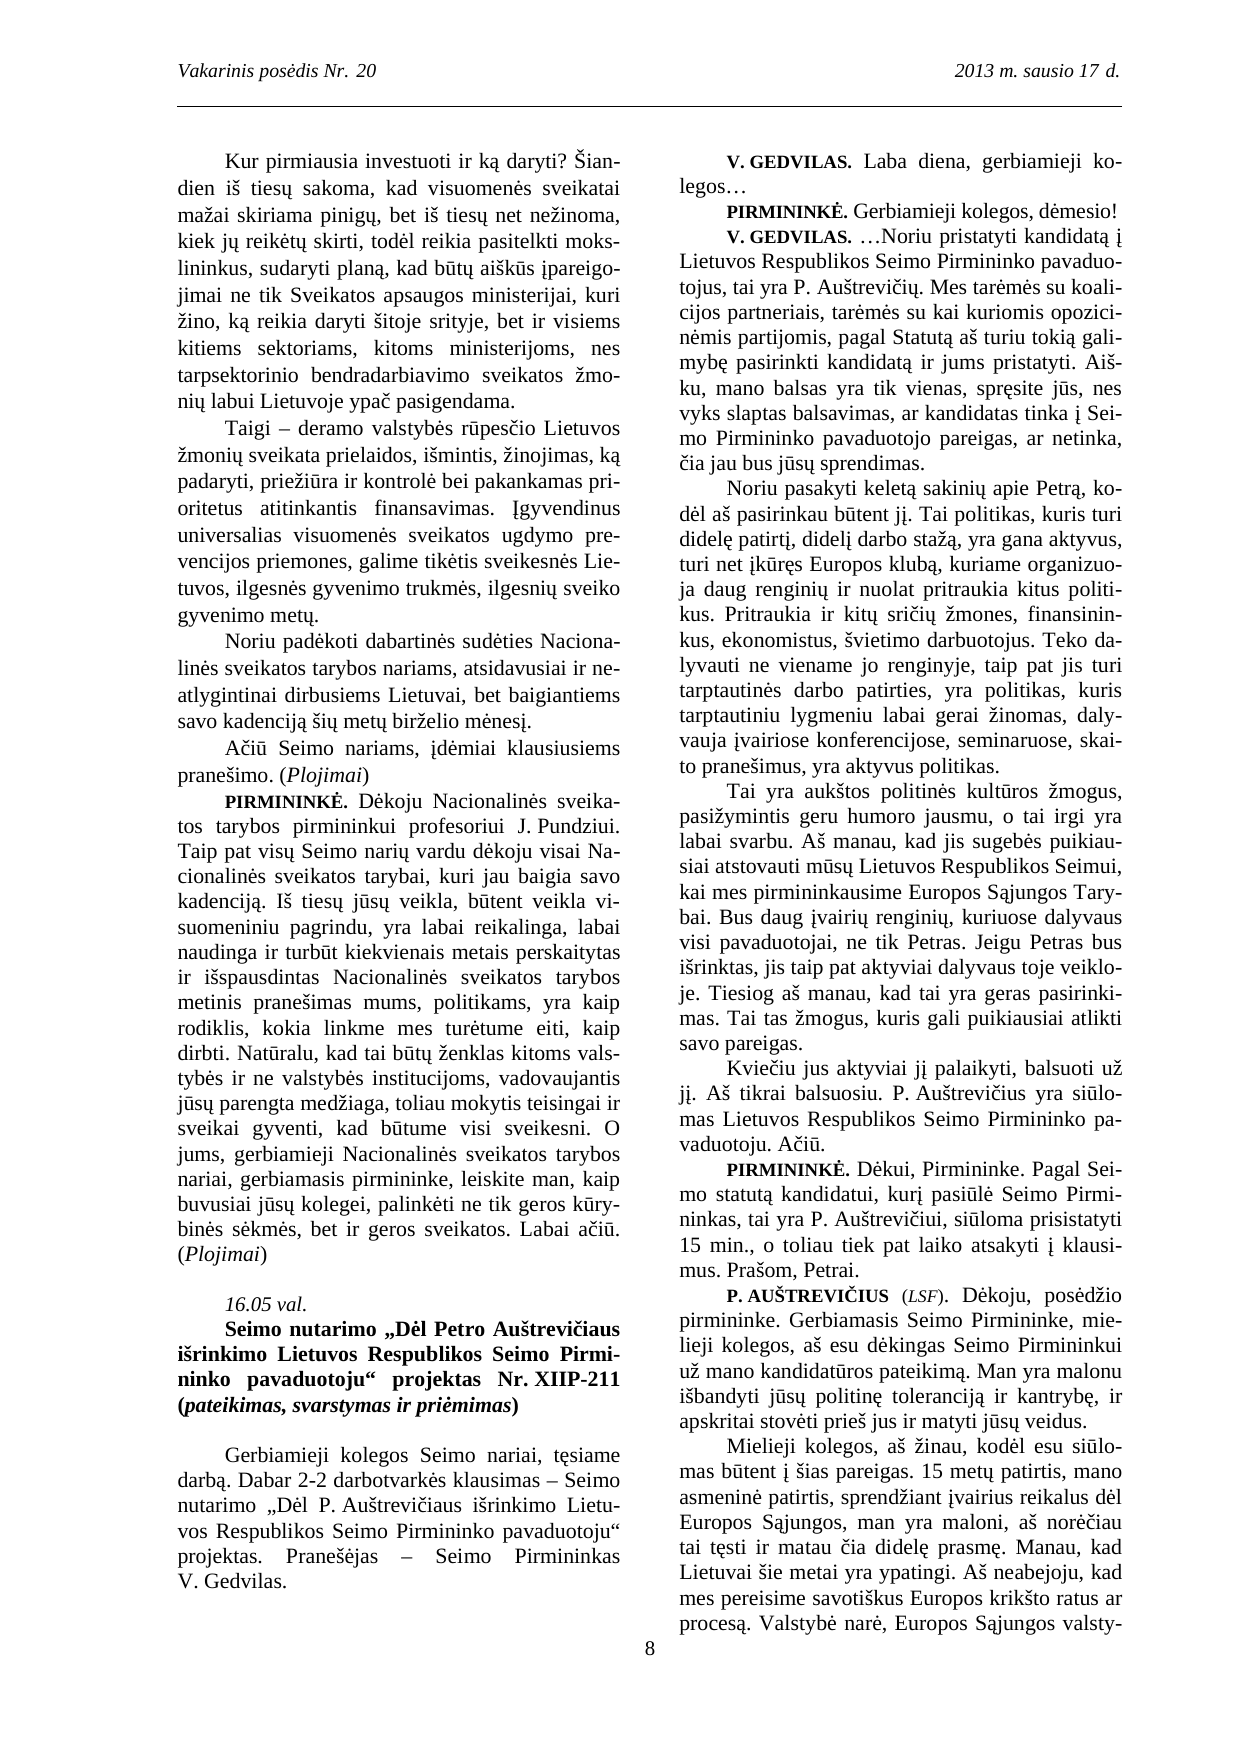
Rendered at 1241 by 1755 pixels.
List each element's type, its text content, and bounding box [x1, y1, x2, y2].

text Ger­bia­mie­ji ko­le­gos Sei­mo na­riai, tę­sia­me dar­bą. Da­bar 2-2 dar­bo­tvarkės klau­si­mas – Sei­mo nu­ta­ri­mo „Dėl P. Aušt­re­vi­čiaus iš­rin­ki­mo Lie­tu­vos Res­pub­li­kos Sei­mo Pir­mi­nin­ko pa­va­duo­to­ju“ pro­jek­tas. Pra­ne­šė­jas – Sei­mo Pir­mi­nin­kas V. Ged­vi­las. [177, 1442, 620, 1593]
text No­riu pa­dė­ko­ti da­bar­ti­nės su­dė­ties Na­cio­na­li­nės svei­ka­tos ta­ry­bos na­riams, at­si­da­vu­siai ir ne­at­ly­gin­ti­nai dir­bu­siems Lie­tu­vai, bet bai­gian­tiems sa­vo ka­den­ci­ją šių me­tų bir­že­lio mė­ne­sį. [177, 628, 620, 734]
text PIRMININKĖ. Dė­kui, Pir­mi­nin­ke. Pa­gal Sei­mo sta­tu­tą kan­di­da­tui, ku­rį pa­siū­lė Sei­mo Pir­mi­nin­kas, tai yra P. Aušt­re­vi­čiui, siū­lo­ma pri­sis­ta­ty­ti 15 min., o to­liau tiek pat lai­ko at­sa­ky­ti į klau­si­mus. Pra­šom, Pet­rai. [679, 1156, 1122, 1282]
text Mie­lie­ji ko­le­gos, aš ži­nau, ko­dėl esu siū­lo­mas bū­tent į šias pa­rei­gas. 15 me­tų pa­tir­tis, ma­no as­me­ni­nė pa­tir­tis, spren­džiant įvai­rius rei­ka­lus dėl Eu­ro­pos Są­jun­gos, man yra ma­lo­ni, aš no­rė­čiau tai tęs­ti ir ma­tau čia di­de­lę pras­mę. Ma­nau, kad Lie­tu­vai šie me­tai yra ypa­tin­gi. Aš ne­abe­jo­ju, kad mes per­ei­si­me sa­vo­tiš­kus Eu­ro­pos krikš­to ra­tus ar pro­ce­są. Vals­ty­bė na­rė, Eu­ro­pos Są­jun­gos vals­ty­ [679, 1433, 1122, 1635]
text Tai­gi – de­ra­mo vals­ty­bės rū­pes­čio Lie­tu­vos žmo­nių svei­ka­ta prie­lai­dos, iš­min­tis, ži­no­ji­mas, ką pa­da­ry­ti, prie­žiū­ra ir kon­tro­lė bei pa­kan­ka­mas pri­ori­te­tus ati­tin­kan­tis fi­nan­sa­vi­mas. Įgy­ven­di­nus uni­ver­sa­lias vi­suo­me­nės svei­ka­tos ug­dy­mo pre­ven­ci­jos prie­mo­nes, ga­li­me ti­kė­tis svei­kes­nės Lie­tu­vos, il­ges­nės gy­ve­ni­mo truk­mės, il­ges­nių svei­ko gy­ve­ni­mo me­tų. [177, 414, 620, 628]
text PIRMININKĖ. Ger­bia­mie­ji ko­le­gos, dė­me­sio! [679, 198, 1122, 223]
text Tai yra aukš­tos po­li­ti­nės kul­tū­ros žmo­gus, pa­si­žy­min­tis ge­ru hu­mo­ro jaus­mu, o tai ir­gi yra la­bai svar­bu. Aš ma­nau, kad jis su­ge­bės pui­kiau­siai at­sto­vau­ti mū­sų Lie­tu­vos Res­pub­li­kos Sei­mui, kai mes pir­mi­nin­kau­si­me Eu­ro­pos Są­jun­gos Ta­ry­bai. Bus daug įvai­rių ren­gi­nių, ku­riuo­se da­ly­vaus vi­si pa­va­duo­to­jai, ne tik Pet­ras. Jei­gu Pet­ras bus iš­rink­tas, jis taip pat ak­ty­viai da­ly­vaus to­je veik­lo­je. Tie­siog aš ma­nau, kad tai yra ge­ras pa­si­rin­ki­mas. Tai tas žmo­gus, ku­ris ga­li pui­kiau­siai at­lik­ti sa­vo pa­rei­gas. [679, 778, 1122, 1055]
text Sei­mo nu­ta­ri­mo „Dėl Pet­ro Aušt­re­vi­čiaus iš­rin­ki­mo Lie­tu­vos Res­pub­li­kos Sei­mo Pir­mi­nin­ko pa­va­duo­to­ju“ pro­jek­tas Nr. XIIP-211 (pa­tei­ki­mas, svars­ty­mas ir pri­ėmi­mas) [177, 1316, 620, 1417]
text No­riu pa­sa­ky­ti ke­le­tą sa­ki­nių apie Pet­rą, ko­dėl aš pa­si­rin­kau bū­tent jį. Tai po­li­ti­kas, ku­ris tu­ri di­de­lę pa­tir­tį, di­de­lį dar­bo sta­žą, yra ga­na ak­ty­vus, tu­ri net įkū­ręs Eu­ro­pos klu­bą, ku­ria­me or­ga­ni­zuo­ja daug ren­gi­nių ir nuo­lat pri­trau­kia ki­tus po­li­ti­kus. Pri­trau­kia ir ki­tų sri­čių žmo­nes, fi­nan­si­nin­kus, eko­no­mis­tus, švie­ti­mo dar­buo­to­jus. Te­ko da­ly­vau­ti ne vie­na­me jo ren­gi­ny­je, taip pat jis tu­ri tarp­tau­ti­nės dar­bo pa­tir­ties, yra po­li­ti­kas, ku­ris tarp­tau­ti­niu lyg­me­niu la­bai ge­rai ži­no­mas, da­ly­vau­ja įvai­rio­se kon­fe­ren­ci­jo­se, se­mi­na­ruo­se, skai­to pra­ne­ši­mus, yra ak­ty­vus po­li­ti­kas. [679, 475, 1122, 778]
text P. AUŠTREVIČIUS (LSF). Dė­ko­ju, po­sė­džio pir­mi­nin­ke. Ger­bia­ma­sis Sei­mo Pir­mi­nin­ke, mie­lie­ji ko­le­gos, aš esu dė­kin­gas Sei­mo Pir­mi­nin­kui už ma­no kan­di­da­tū­ros pa­tei­ki­mą. Man yra ma­lo­nu iš­ban­dy­ti jū­sų po­li­ti­nę to­le­ran­ci­ją ir kan­try­bę, ir ap­skri­tai sto­vė­ti prieš jus ir ma­ty­ti jū­sų vei­dus. [679, 1282, 1122, 1433]
text V. GEDVILAS. La­ba die­na, ger­bia­mie­ji ko­legos… [679, 148, 1122, 198]
text PIRMININKĖ. Dė­ko­ju Na­cio­na­li­nės svei­ka­tos ta­ry­bos pir­mi­nin­kui pro­fe­so­riui J. Pun­dziui. Taip pat vi­sų Sei­mo na­rių var­du dė­ko­ju vi­sai Na­cio­na­li­nės svei­ka­tos ta­ry­bai, ku­ri jau bai­gia sa­vo ka­den­ci­ją. Iš tie­sų jū­sų veik­la, bū­tent veik­la vi­suo­me­ni­niu pa­grin­du, yra la­bai rei­ka­lin­ga, la­bai nau­din­ga ir tur­būt kiek­vie­nais me­tais per­skai­ty­tas ir iš­spaus­din­tas Na­cio­na­li­nės svei­ka­tos ta­ry­bos me­ti­nis pra­ne­ši­mas mums, po­li­ti­kams, yra kaip ro­dik­lis, ko­kia lin­kme mes tu­rė­tu­me ei­ti, kaip dirb­ti. Na­tū­ra­lu, kad tai bū­tų žen­klas ki­toms vals­ty­bės ir ne vals­ty­bės ins­ti­tu­ci­joms, va­do­vau­jan­tis jū­sų pa­reng­ta me­džia­ga, to­liau mo­ky­tis tei­sin­gai ir svei­kai gy­ven­ti, kad bū­tu­me vi­si svei­kes­ni. O jums, ger­bia­mie­ji Na­cio­na­li­nės svei­ka­tos ta­ry­bos na­riai, ger­bia­ma­sis pir­mi­nin­ke, leis­ki­te man, kaip bu­vusiai jū­sų ko­le­gei, pa­lin­kė­ti ne tik ge­ros kū­ry­bi­nės sėk­mės, bet ir ge­ros svei­ka­tos. La­bai ačiū. (Plo­ji­mai) [177, 788, 620, 1267]
text Kur pir­miau­sia in­ves­tuo­ti ir ką da­ry­ti? Šian­dien iš tie­sų sa­ko­ma, kad vi­suo­me­nės svei­ka­tai ma­žai ski­ria­ma pi­ni­gų, bet iš tie­sų net ne­ži­no­ma, kiek jų rei­kė­tų skir­ti, to­dėl rei­kia pa­si­telk­ti moks­li­nin­kus, su­da­ry­ti pla­ną, kad bū­tų aiš­kūs įpa­rei­go­ji­mai ne tik Svei­ka­tos ap­sau­gos mi­nis­te­ri­jai, ku­ri ži­no, ką rei­kia da­ry­ti ši­to­je sri­ty­je, bet ir vi­siems ki­tiems sek­to­riams, ki­toms mi­nis­te­ri­joms, nes tarp­sek­to­ri­nio ben­dra­dar­bia­vi­mo svei­ka­tos žmo­nių la­bui Lie­tu­vo­je ypač pa­si­gen­da­ma. [177, 148, 620, 414]
text Ačiū Sei­mo na­riams, įdė­miai klau­siu­siems pra­ne­ši­mo. (Plo­ji­mai) [177, 734, 620, 788]
text Kvie­čiu jus ak­ty­viai jį pa­lai­ky­ti, bal­suo­ti už jį. Aš tik­rai bal­suo­siu. P. Aušt­re­vi­čius yra siū­lo­mas Lie­tu­vos Res­pub­li­kos Sei­mo Pir­mi­nin­ko pa­va­duo­to­ju. Ačiū. [679, 1055, 1122, 1156]
text 16.05 val. [224, 1292, 620, 1316]
text V. GEDVILAS. …No­riu pri­sta­ty­ti kan­di­da­tą į Lie­tu­vos Res­pub­li­kos Sei­mo Pir­mi­nin­ko pa­va­duo­to­jus, tai yra P. Aušt­re­vi­čių. Mes ta­rė­mės su ko­a­li­ci­jos part­ne­riais, ta­rė­mės su kai ku­rio­mis opo­zi­ci­nė­mis par­ti­jo­mis, pa­gal Sta­tu­tą aš tu­riu to­kią ga­li­my­bę pa­si­rink­ti kan­di­da­tą ir jums pri­sta­ty­ti. Aiš­ku, ma­no bal­sas yra tik vie­nas, sprę­si­te jūs, nes vyks slap­tas bal­sa­vi­mas, ar kan­di­da­tas tin­ka į Sei­mo Pir­mi­nin­ko pa­va­duo­to­jo pa­rei­gas, ar ne­tin­ka, čia jau bus jū­sų spren­di­mas. [679, 223, 1122, 475]
